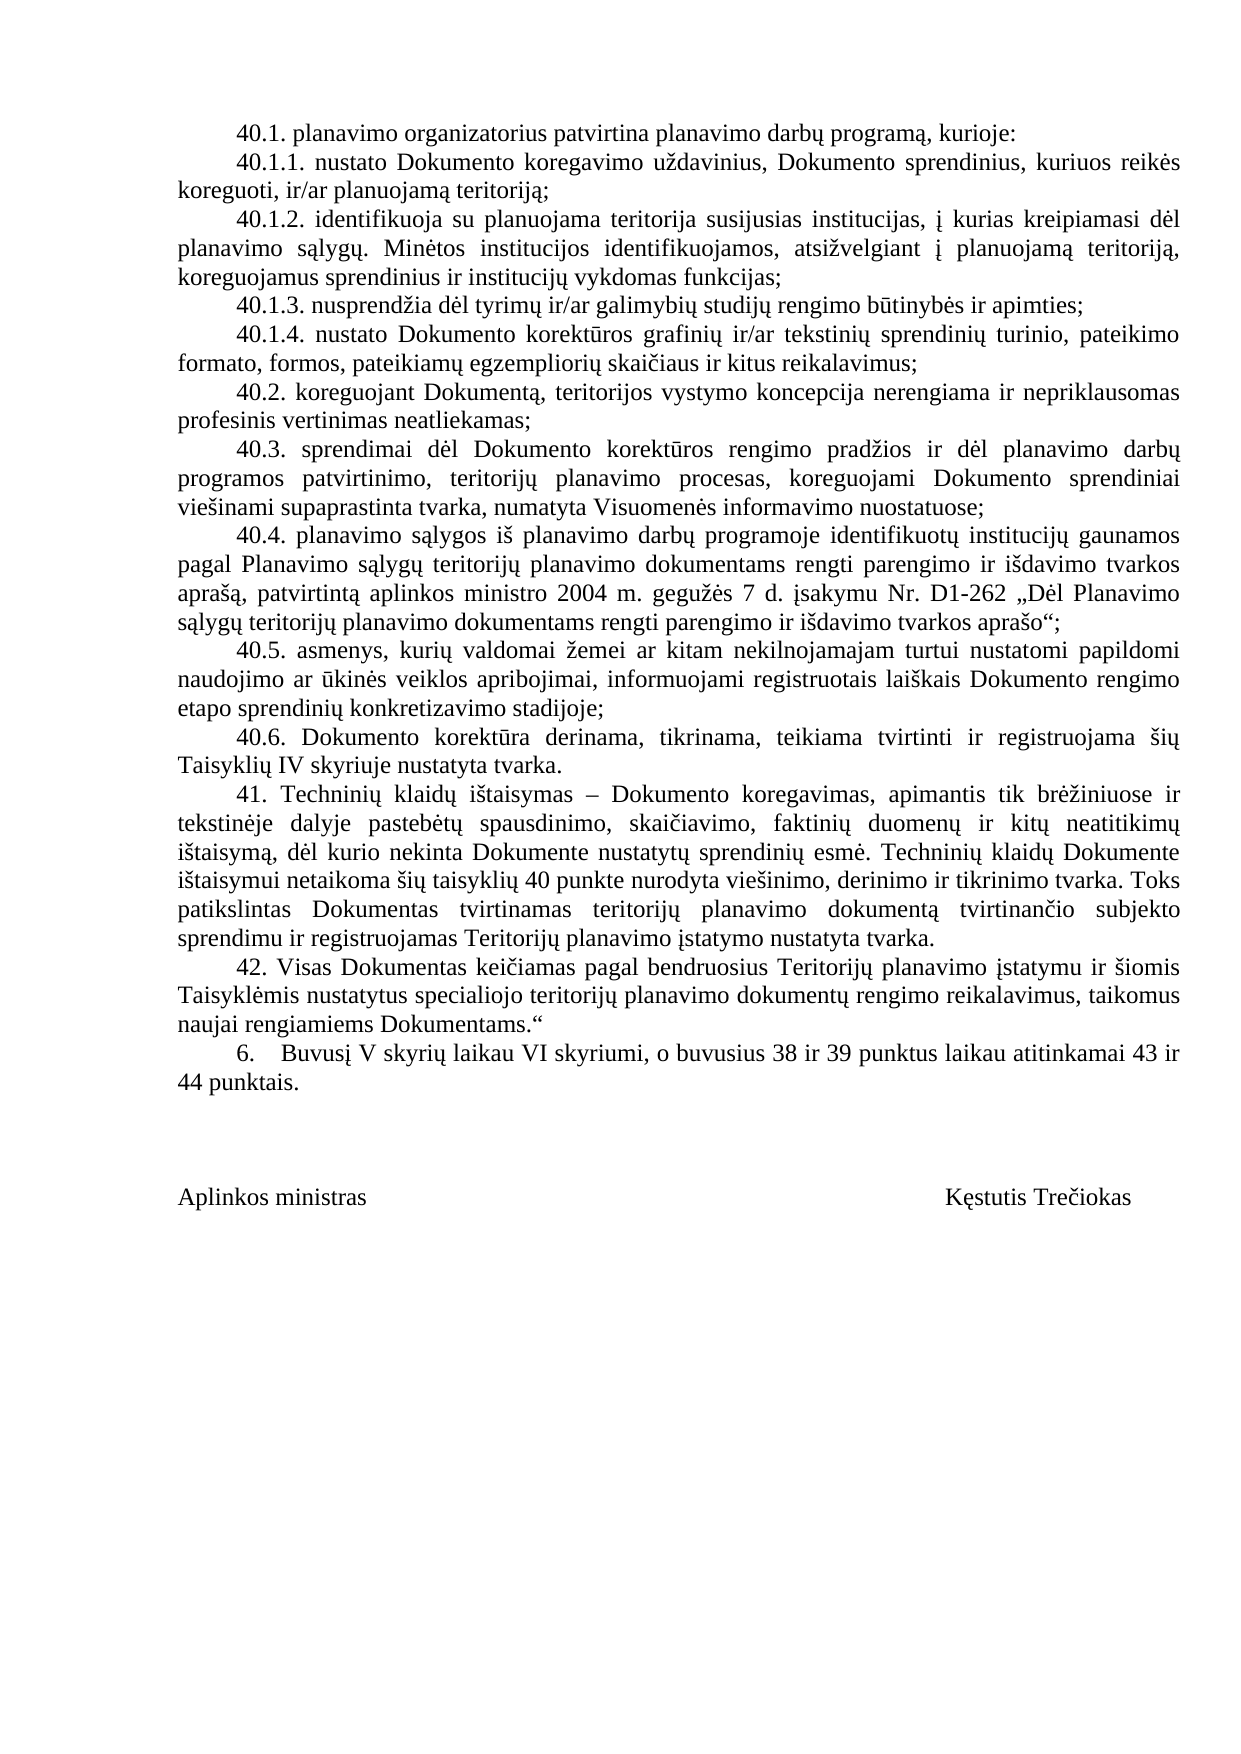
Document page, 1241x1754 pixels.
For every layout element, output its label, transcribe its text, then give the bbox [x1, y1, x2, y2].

text Aplinkos ministras Kęstutis Trečiokas [177, 1182, 1181, 1211]
text 40.3. sprendimai dėl Dokumento korektūros rengimo pradžios ir dėl planavimo darbų programos patvirtinimo, teritorijų planavimo procesas, koreguojami Dokumento sprendiniai viešinami supaprastinta tvarka, numatyta Visuomenės informavimo nuostatuose; [177, 434, 1181, 521]
text 40.4. planavimo sąlygos iš planavimo darbų programoje identifikuotų institucijų gaunamos pagal Planavimo sąlygų teritorijų planavimo dokumentams rengti parengimo ir išdavimo tvarkos aprašą, patvirtintą aplinkos ministro 2004 m. gegužės 7 d. įsakymu Nr. D1-262 „Dėl Planavimo sąlygų teritorijų planavimo dokumentams rengti parengimo ir išdavimo tvarkos aprašo“; [177, 521, 1181, 636]
text 40.1.4. nustato Dokumento korektūros grafinių ir/ar tekstinių sprendinių turinio, pateikimo formato, formos, pateikiamų egzempliorių skaičiaus ir kitus reikalavimus; [177, 319, 1181, 377]
text 42. Visas Dokumentas keičiamas pagal bendruosius Teritorijų planavimo įstatymu ir šiomis Taisyklėmis nustatytus specialiojo teritorijų planavimo dokumentų rengimo reikalavimus, taikomus naujai rengiamiems Dokumentams.“ [177, 952, 1181, 1038]
text 40.1. planavimo organizatorius patvirtina planavimo darbų programą, kurioje: [177, 118, 1181, 147]
text 40.1.1. nustato Dokumento koregavimo uždavinius, Dokumento sprendinius, kuriuos reikės koreguoti, ir/ar planuojamą teritoriją; [177, 147, 1181, 204]
text 6. Buvusį V skyrių laikau VI skyriumi, o buvusius 38 ir 39 punktus laikau atitinkamai 43 ir 44 punktais. [177, 1038, 1181, 1096]
text 40.2. koreguojant Dokumentą, teritorijos vystymo koncepcija nerengiama ir nepriklausomas profesinis vertinimas neatliekamas; [177, 377, 1181, 434]
text 40.1.2. identifikuoja su planuojama teritorija susijusias institucijas, į kurias kreipiamasi dėl planavimo sąlygų. Minėtos institucijos identifikuojamos, atsižvelgiant į planuojamą teritoriją, koreguojamus sprendinius ir institucijų vykdomas funkcijas; [177, 204, 1181, 291]
text 40.1.3. nusprendžia dėl tyrimų ir/ar galimybių studijų rengimo būtinybės ir apimties; [177, 291, 1181, 319]
text 41. Techninių klaidų ištaisymas – Dokumento koregavimas, apimantis tik brėžiniuose ir tekstinėje dalyje pastebėtų spausdinimo, skaičiavimo, faktinių duomenų ir kitų neatitikimų ištaisymą, dėl kurio nekinta Dokumente nustatytų sprendinių esmė. Techninių klaidų Dokumente ištaisymui netaikoma šių taisyklių 40 punkte nurodyta viešinimo, derinimo ir tikrinimo tvarka. Toks patikslintas Dokumentas tvirtinamas teritorijų planavimo dokumentą tvirtinančio subjekto sprendimu ir registruojamas Teritorijų planavimo įstatymo nustatyta tvarka. [177, 779, 1181, 952]
text 40.6. Dokumento korektūra derinama, tikrinama, teikiama tvirtinti ir registruojama šių Taisyklių IV skyriuje nustatyta tvarka. [177, 722, 1181, 779]
text 40.5. asmenys, kurių valdomai žemei ar kitam nekilnojamajam turtui nustatomi papildomi naudojimo ar ūkinės veiklos apribojimai, informuojami registruotais laiškais Dokumento rengimo etapo sprendinių konkretizavimo stadijoje; [177, 636, 1181, 722]
